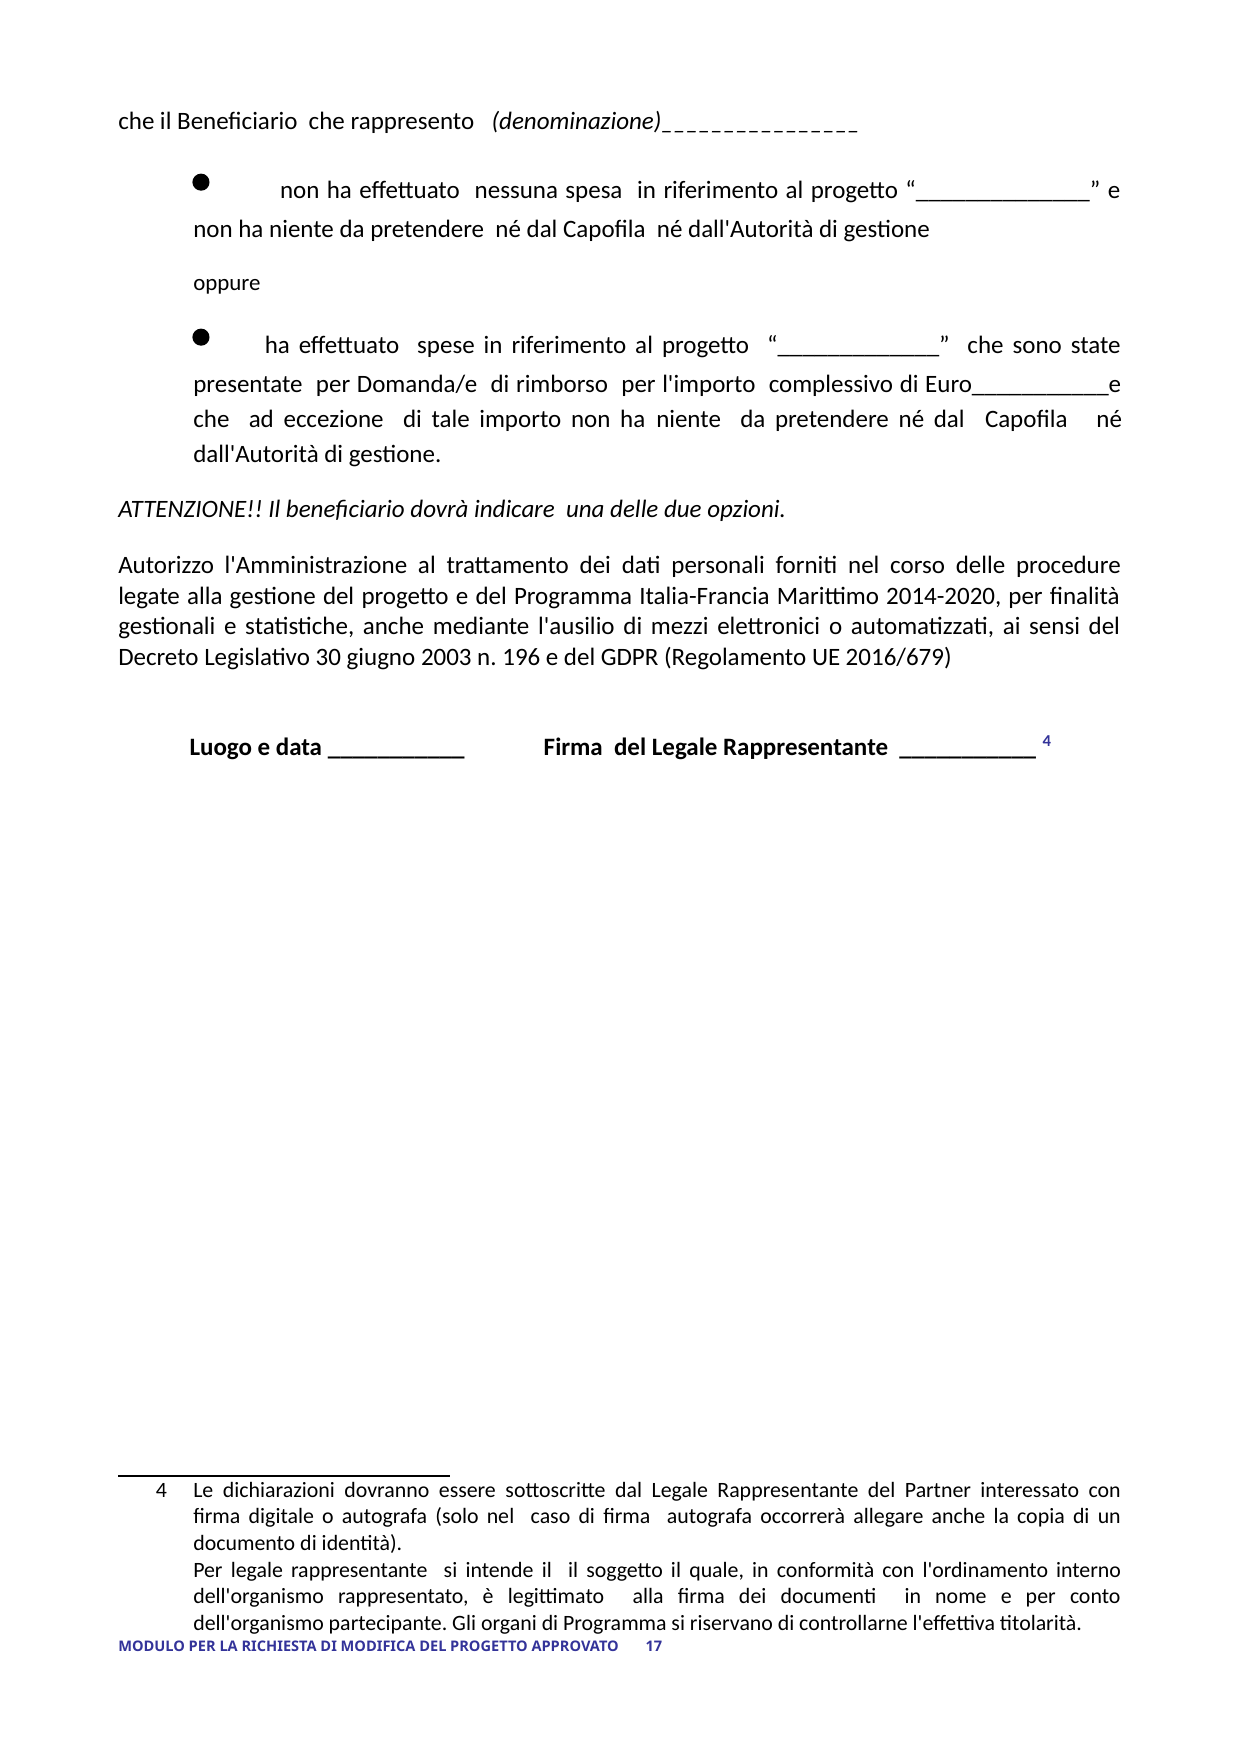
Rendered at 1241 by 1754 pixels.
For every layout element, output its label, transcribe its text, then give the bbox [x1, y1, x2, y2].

list  ha effettuato spese in riferimento al progetto “_____________” che sono state presentate per Domanda/e di rimborso per l'importo complessivo di Euro___________e che ad eccezione di tale importo non ha niente da pretendere né dal Capofila né dall'Autorità di gestione. [156, 322, 1122, 468]
list ATTENZIONE!! Il beneficiario dovrà indicare una delle due opzioni. [81, 493, 1122, 524]
list oppure [156, 268, 1122, 297]
text che il Beneficiario che rappresento (denominazione)________________ [118, 106, 1122, 136]
list  non ha effettuato nessuna spesa in riferimento al progetto “______________” e non ha niente da pretendere né dal Capofila né dall'Autorità di gestione [156, 167, 1122, 243]
list Per legale rappresentante si intende il il soggetto il quale, in conformità con l'ordinamento interno dell'organismo rappresentato, è legittimato alla firma dei documenti in nome e per conto dell'organismo partecipante. Gli organi di Programma si riservano di controllarne l'effettiva titolarità. [156, 1556, 1122, 1636]
text Autorizzo l'Amministrazione al trattamento dei dati personali forniti nel corso delle procedure legate alla gestione del progetto e del Programma Italia-Francia Marittimo 2014-2020, per finalità gestionali e statistiche, anche mediante l'ausilio di mezzi elettronici o automatizzati, ai sensi del Decreto Legislativo 30 giugno 2003 n. 196 e del GDPR (Regolamento UE 2016/679) [118, 549, 1122, 671]
list Le dichiarazioni dovranno essere sottoscritte dal Legale Rappresentante del Partner interessato con firma digitale o autografa (solo nel caso di firma autografa occorrerà allegare anche la copia di un documento di identità). [156, 1476, 1122, 1556]
text Luogo e data ___________ Firma del Legale Rappresentante ___________ [118, 731, 1122, 761]
